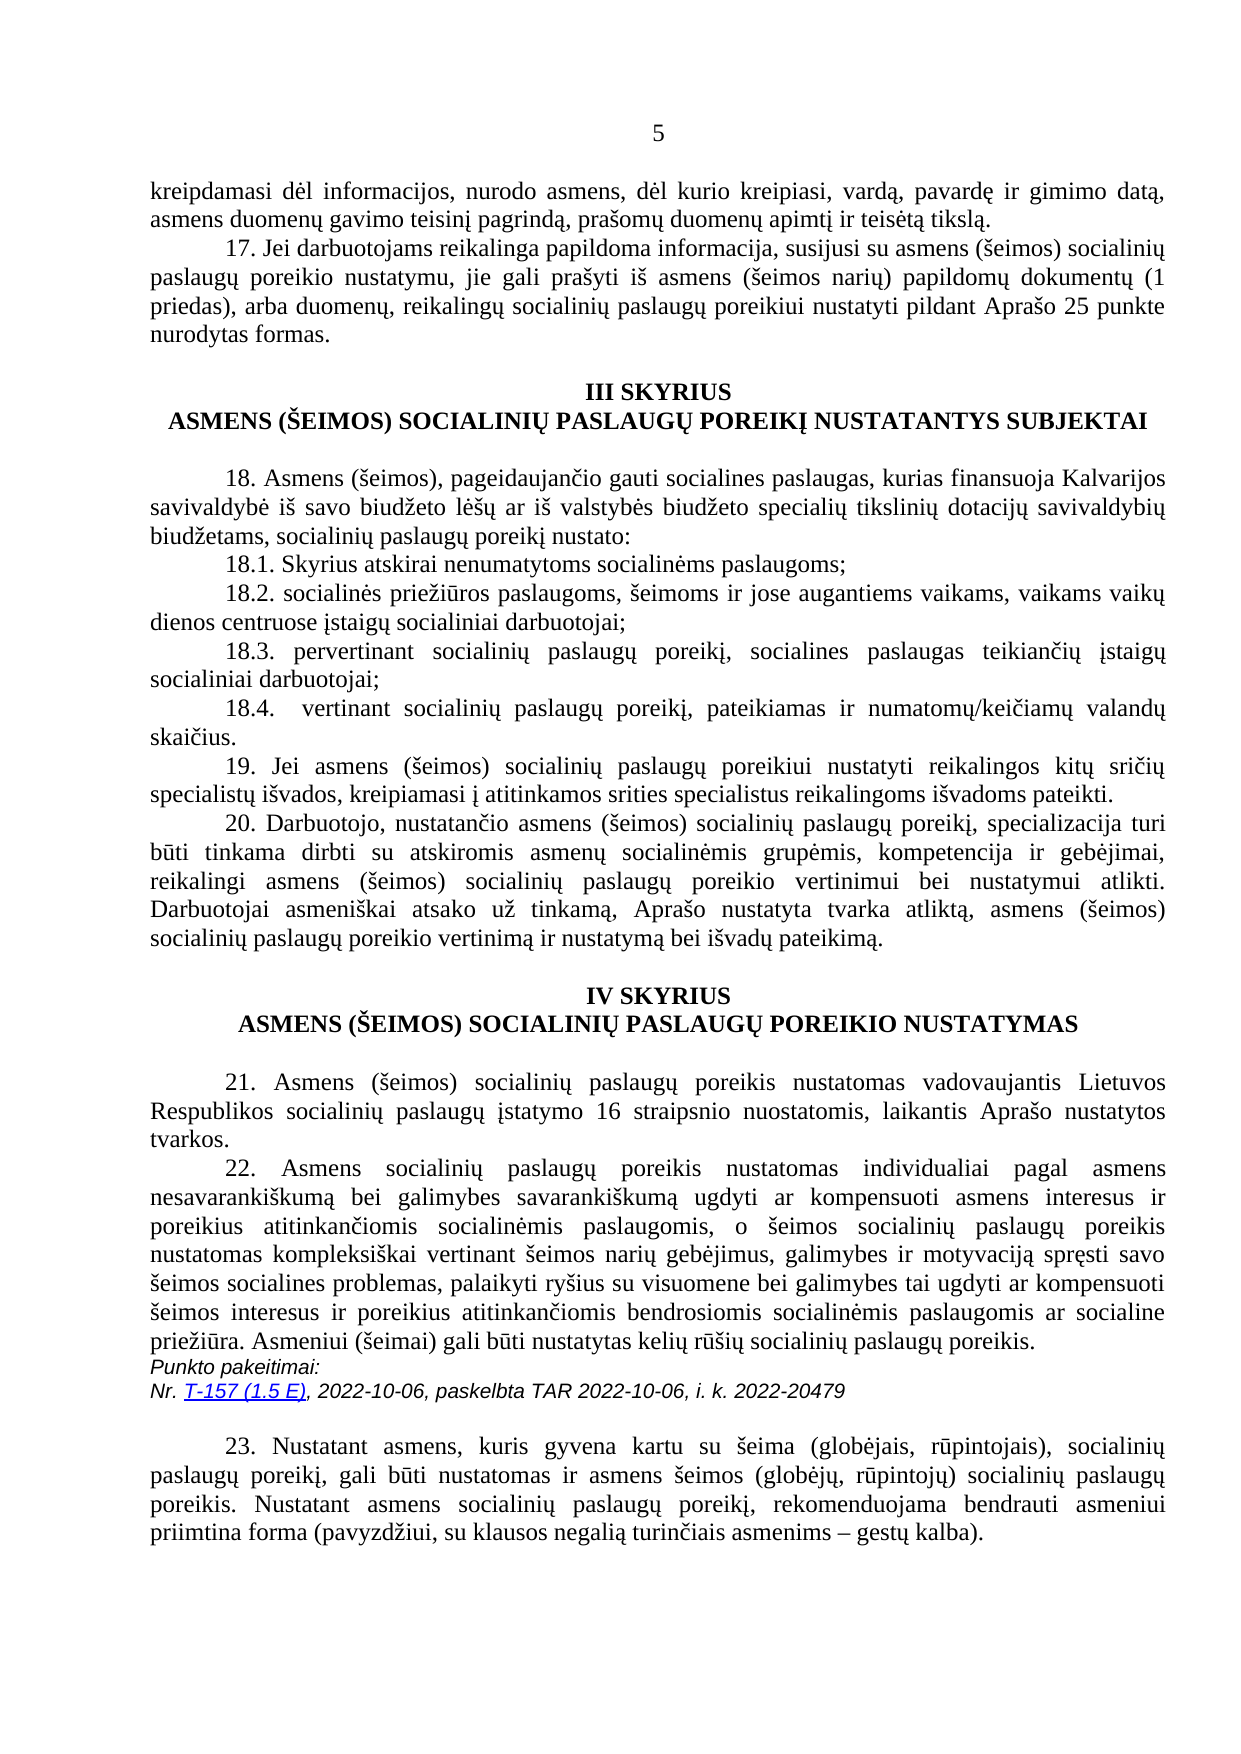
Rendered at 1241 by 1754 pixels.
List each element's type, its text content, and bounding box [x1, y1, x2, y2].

text ASMENS (ŠEIMOS) SOCIALINIŲ PASLAUGŲ POREIKĮ NUSTATANTYS SUBJEKTAI [150, 406, 1167, 434]
text 18.1. Skyrius atskirai nenumatytoms socialinėms paslaugoms; [150, 549, 1167, 578]
text 23. Nustatant asmens, kuris gyvena kartu su šeima (globėjais, rūpintojais), socialinių paslaugų poreikį, gali būti nustatomas ir asmens šeimos (globėjų, rūpintojų) socialinių paslaugų poreikis. Nustatant asmens socialinių paslaugų poreikį, rekomenduojama bendrauti asmeniui priimtina forma (pavyzdžiui, su klausos negalią turinčiais asmenims – gestų kalba). [150, 1431, 1167, 1546]
text 18.4. vertinant socialinių paslaugų poreikį, pateikiamas ir numatomų/keičiamų valandų skaičius. [150, 693, 1167, 751]
text kreipdamasi dėl informacijos, nurodo asmens, dėl kurio kreipiasi, vardą, pavardę ir gimimo datą, asmens duomenų gavimo teisinį pagrindą, prašomų duomenų apimtį ir teisėtą tikslą. [150, 176, 1167, 233]
text 18.2. socialinės priežiūros paslaugoms, šeimoms ir jose augantiems vaikams, vaikams vaikų dienos centruose įstaigų socialiniai darbuotojai; [150, 578, 1167, 636]
text ASMENS (ŠEIMOS) SOCIALINIŲ PASLAUGŲ POREIKIO NUSTATYMAS [150, 1009, 1167, 1038]
text 19. Jei asmens (šeimos) socialinių paslaugų poreikiui nustatyti reikalingos kitų sričių specialistų išvados, kreipiamasi į atitinkamos srities specialistus reikalingoms išvadoms pateikti. [150, 751, 1167, 808]
text 20. Darbuotojo, nustatančio asmens (šeimos) socialinių paslaugų poreikį, specializacija turi būti tinkama dirbti su atskiromis asmenų socialinėmis grupėmis, kompetencija ir gebėjimai, reikalingi asmens (šeimos) socialinių paslaugų poreikio vertinimui bei nustatymui atlikti. Darbuotojai asmeniškai atsako už tinkamą, Aprašo nustatyta tvarka atliktą, asmens (šeimos) socialinių paslaugų poreikio vertinimą ir nustatymą bei išvadų pateikimą. [150, 808, 1167, 952]
text III SKYRIUS [150, 377, 1167, 406]
text 17. Jei darbuotojams reikalinga papildoma informacija, susijusi su asmens (šeimos) socialinių paslaugų poreikio nustatymu, jie gali prašyti iš asmens (šeimos narių) papildomų dokumentų (1 priedas), arba duomenų, reikalingų socialinių paslaugų poreikiui nustatyti pildant Aprašo 25 punkte nurodytas formas. [150, 233, 1167, 348]
text Punkto pakeitimai: [150, 1354, 1167, 1378]
text 21. Asmens (šeimos) socialinių paslaugų poreikis nustatomas vadovaujantis Lietuvos Respublikos socialinių paslaugų įstatymo 16 straipsnio nuostatomis, laikantis Aprašo nustatytos tvarkos. [150, 1067, 1167, 1153]
text IV SKYRIUS [150, 981, 1167, 1009]
text 18. Asmens (šeimos), pageidaujančio gauti socialines paslaugas, kurias finansuoja Kalvarijos savivaldybė iš savo biudžeto lėšų ar iš valstybės biudžeto specialių tikslinių dotacijų savivaldybių biudžetams, socialinių paslaugų poreikį nustato: [150, 463, 1167, 549]
text 22. Asmens socialinių paslaugų poreikis nustatomas individualiai pagal asmens nesavarankiškumą bei galimybes savarankiškumą ugdyti ar kompensuoti asmens interesus ir poreikius atitinkančiomis socialinėmis paslaugomis, o šeimos socialinių paslaugų poreikis nustatomas kompleksiškai vertinant šeimos narių gebėjimus, galimybes ir motyvaciją spręsti savo šeimos socialines problemas, palaikyti ryšius su visuomene bei galimybes tai ugdyti ar kompensuoti šeimos interesus ir poreikius atitinkančiomis bendrosiomis socialinėmis paslaugomis ar socialine priežiūra. Asmeniui (šeimai) gali būti nustatytas kelių rūšių socialinių paslaugų poreikis. [150, 1153, 1167, 1354]
text Nr. T-157 (1.5 E), 2022-10-06, paskelbta TAR 2022-10-06, i. k. 2022-20479 [150, 1378, 1167, 1402]
text 18.3. pervertinant socialinių paslaugų poreikį, socialines paslaugas teikiančių įstaigų socialiniai darbuotojai; [150, 636, 1167, 693]
